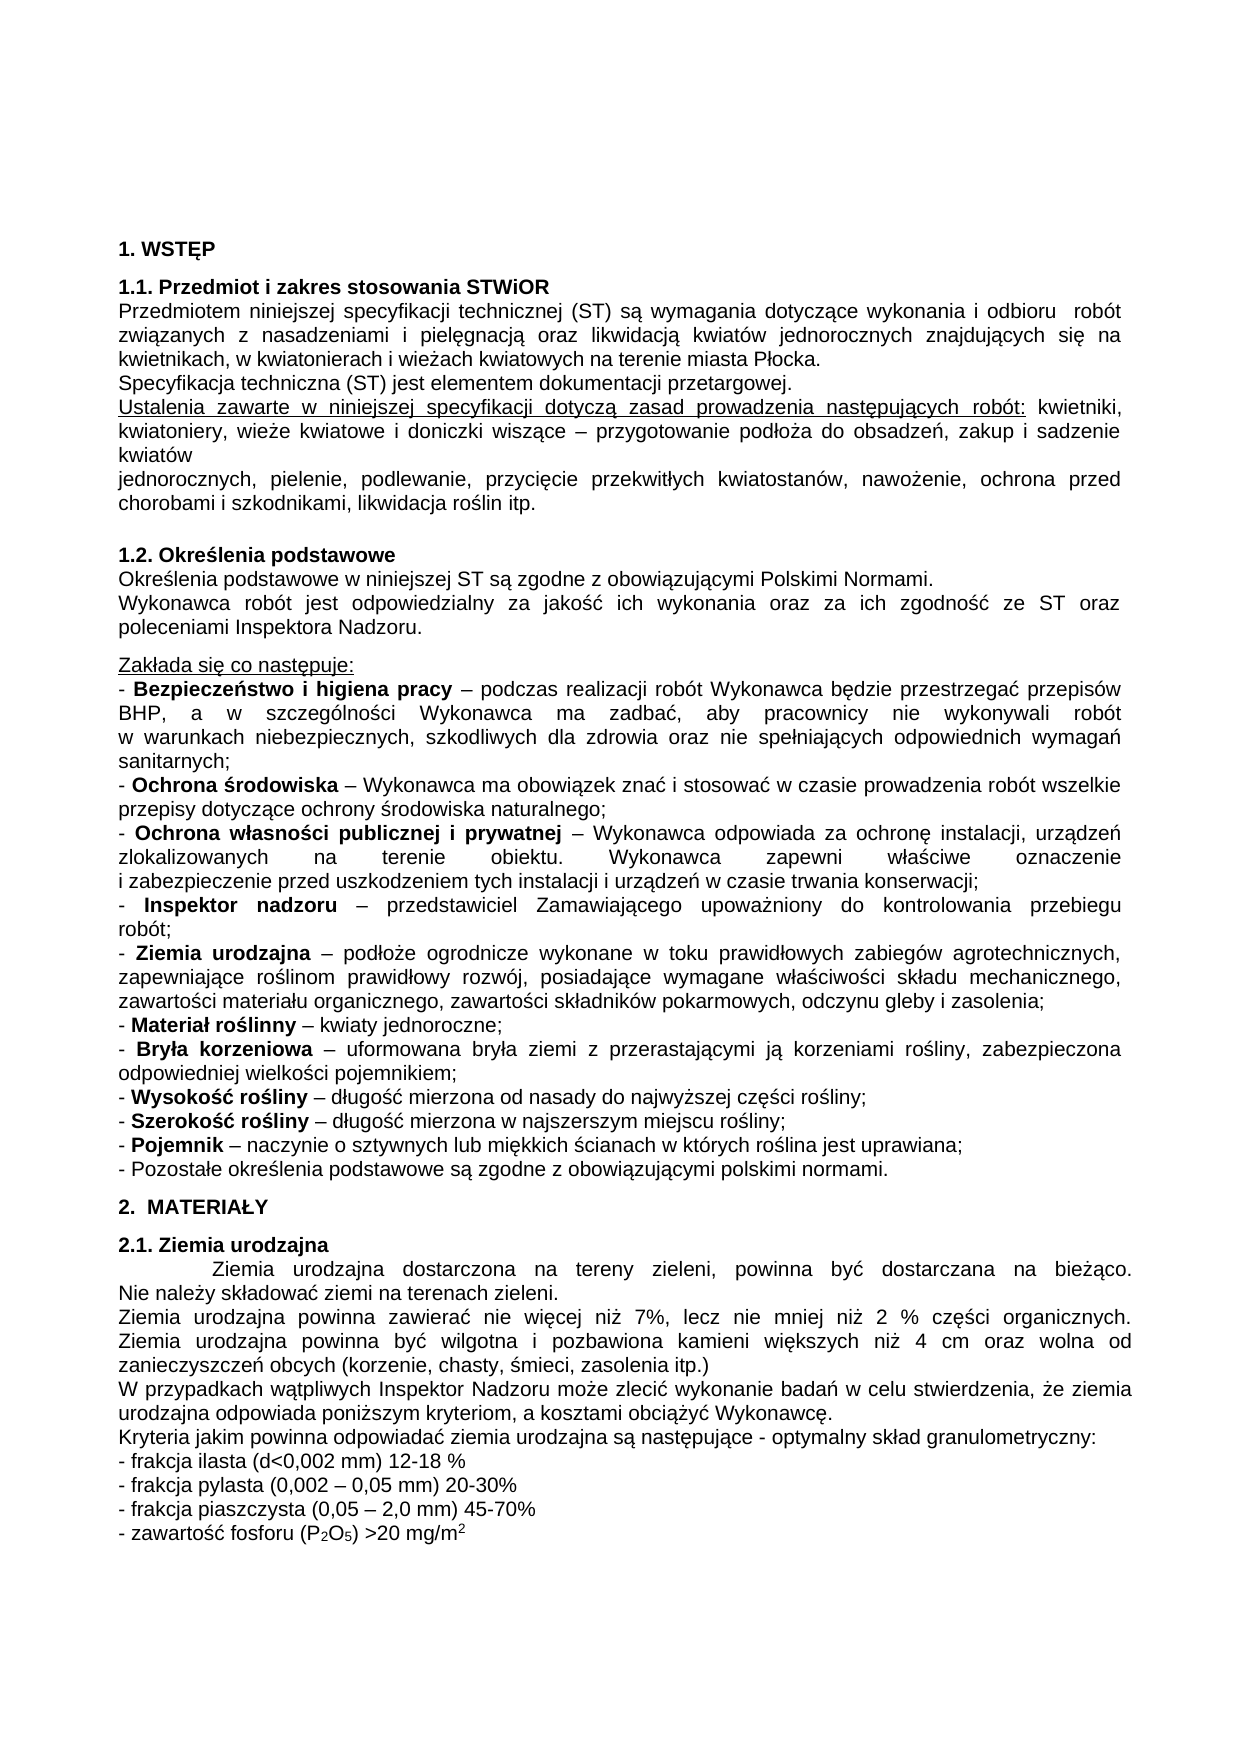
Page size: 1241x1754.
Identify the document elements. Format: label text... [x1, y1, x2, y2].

text - Bezpieczeństwo i higiena pracy – podczas realizacji robót Wykonawca będzie przestrzegać przepisów BHP, a w szczególności Wykonawca ma zadbać, aby pracownicy nie wykonywali robót w warunkach niebezpiecznych, szkodliwych dla zdrowia oraz nie spełniających odpowiednich wymagań sanitarnych; [118, 677, 1122, 773]
text - zawartość fosforu (P2O5) >20 mg/m2 [118, 1521, 1133, 1544]
text - Inspektor nadzoru – przedstawiciel Zamawiającego upoważniony do kontrolowania przebiegu robót; [118, 893, 1122, 941]
text - Bryła korzeniowa – uformowana bryła ziemi z przerastającymi ją korzeniami rośliny, zabezpieczona odpowiedniej wielkości pojemnikiem; [118, 1037, 1122, 1084]
text - Szerokość rośliny – długość mierzona w najszerszym miejscu rośliny; [118, 1108, 1122, 1132]
text 1. WSTĘP [118, 236, 1122, 260]
text Przedmiotem niniejszej specyfikacji technicznej (ST) są wymagania dotyczące wykonania i odbioru robót związanych z nasadzeniami i pielęgnacją oraz likwidacją kwiatów jednorocznych znajdujących się na kwietnikach, w kwiatonierach i wieżach kwiatowych na terenie miasta Płocka. [118, 299, 1122, 371]
text - Ochrona środowiska – Wykonawca ma obowiązek znać i stosować w czasie prowadzenia robót wszelkie przepisy dotyczące ochrony środowiska naturalnego; [118, 773, 1122, 821]
text - Materiał roślinny – kwiaty jednoroczne; [118, 1013, 1122, 1037]
text - Pojemnik – naczynie o sztywnych lub miękkich ścianach w których roślina jest uprawiana; [118, 1132, 1122, 1156]
text - Pozostałe określenia podstawowe są zgodne z obowiązującymi polskimi normami. [118, 1156, 1122, 1180]
text Określenia podstawowe w niniejszej ST są zgodne z obowiązującymi Polskimi Normami. [118, 567, 1122, 591]
text 1.1. Przedmiot i zakres stosowania STWiOR [118, 275, 1122, 299]
text - Ochrona własności publicznej i prywatnej – Wykonawca odpowiada za ochronę instalacji, urządzeń zlokalizowanych na terenie obiektu. Wykonawca zapewni właściwe oznaczenie i zabezpieczenie przed uszkodzeniem tych instalacji i urządzeń w czasie trwania konserwacji; [118, 821, 1122, 893]
text - frakcja pylasta (0,002 – 0,05 mm) 20-30% [118, 1473, 1133, 1497]
text Wykonawca robót jest odpowiedzialny za jakość ich wykonania oraz za ich zgodność ze ST oraz poleceniami Inspektora Nadzoru. [118, 591, 1122, 639]
text 1.2. Określenia podstawowe [118, 543, 1122, 567]
text - frakcja piaszczysta (0,05 – 2,0 mm) 45-70% [118, 1497, 1133, 1521]
text Specyfikacja techniczna (ST) jest elementem dokumentacji przetargowej. [118, 371, 1122, 394]
text 2. MATERIAŁY [118, 1195, 1122, 1219]
text Ziemia urodzajna dostarczona na tereny zieleni, powinna być dostarczana na bieżąco. Nie należy składować ziemi na terenach zieleni. [118, 1257, 1133, 1305]
text Kryteria jakim powinna odpowiadać ziemia urodzajna są następujące - optymalny skład granulometryczny: [118, 1425, 1133, 1449]
text Zakłada się co następuje: [118, 653, 1122, 677]
text 2.1. Ziemia urodzajna [118, 1233, 1133, 1257]
text - frakcja ilasta (d<0,002 mm) 12-18 % [118, 1449, 1133, 1473]
text - Ziemia urodzajna – podłoże ogrodnicze wykonane w toku prawidłowych zabiegów agrotechnicznych, zapewniające roślinom prawidłowy rozwój, posiadające wymagane właściwości składu mechanicznego, zawartości materiału organicznego, zawartości składników pokarmowych, odczynu gleby i zasolenia; [118, 941, 1122, 1013]
text W przypadkach wątpliwych Inspektor Nadzoru może zlecić wykonanie badań w celu stwierdzenia, że ziemia urodzajna odpowiada poniższym kryteriom, a kosztami obciążyć Wykonawcę. [118, 1377, 1133, 1425]
text - Wysokość rośliny – długość mierzona od nasady do najwyższej części rośliny; [118, 1084, 1122, 1108]
text Ziemia urodzajna powinna zawierać nie więcej niż 7%, lecz nie mniej niż 2 % części organicznych. Ziemia urodzajna powinna być wilgotna i pozbawiona kamieni większych niż 4 cm oraz wolna od zanieczyszczeń obcych (korzenie, chasty, śmieci, zasolenia itp.) [118, 1305, 1133, 1377]
text Ustalenia zawarte w niniejszej specyfikacji dotyczą zasad prowadzenia następujących robót: kwietniki, kwiatoniery, wieże kwiatowe i doniczki wiszące – przygotowanie podłoża do obsadzeń, zakup i sadzenie kwiatów jednorocznych, pielenie, podlewanie, przycięcie przekwitłych kwiatostanów, nawożenie, ochrona przed chorobami i szkodnikami, likwidacja roślin itp. [118, 394, 1122, 514]
